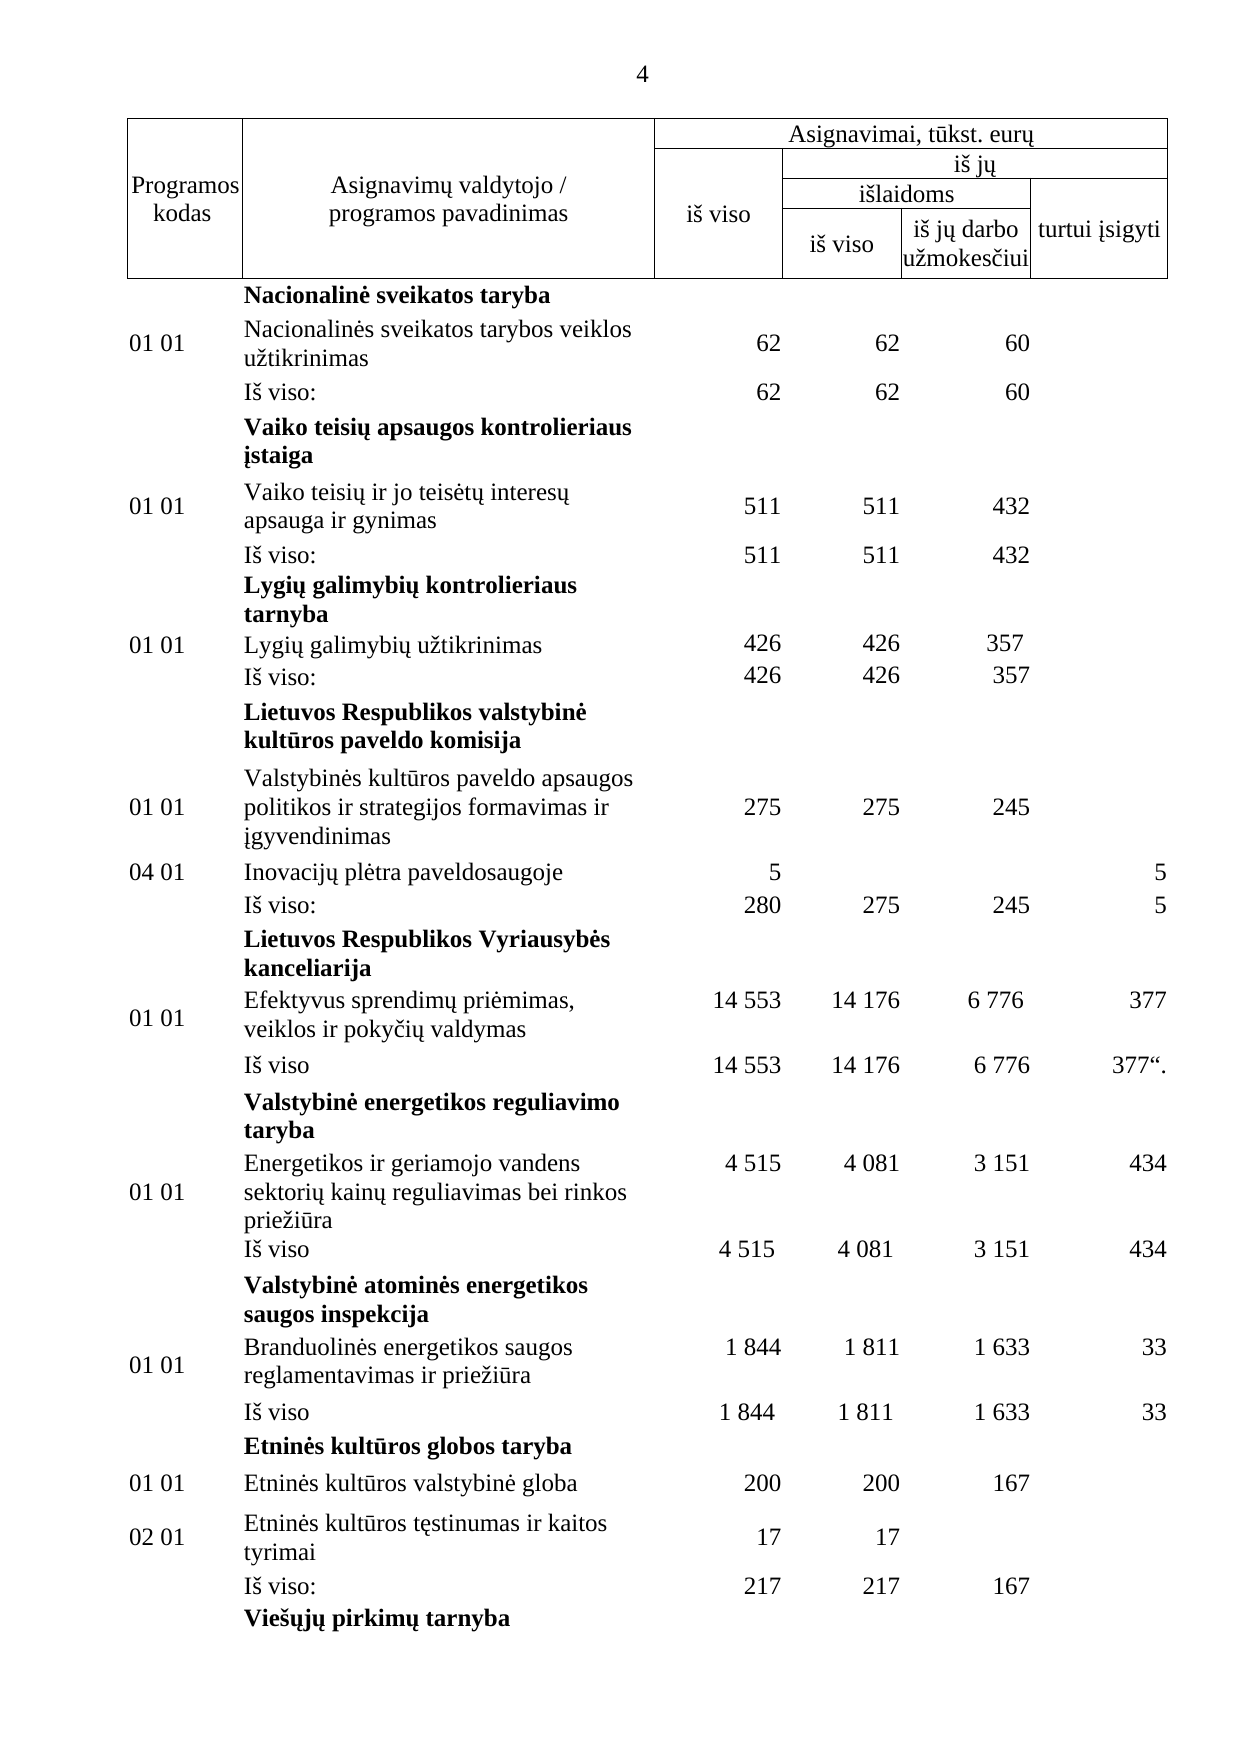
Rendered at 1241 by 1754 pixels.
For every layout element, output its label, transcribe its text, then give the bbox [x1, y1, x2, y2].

table_cell iš viso [783, 209, 901, 278]
table_cell [128, 1602, 242, 1634]
table_cell [782, 920, 901, 985]
table_cell Iš viso: [243, 660, 654, 693]
table_cell 01 01 [128, 1332, 242, 1397]
table_cell [782, 1602, 901, 1634]
table_cell 14 176 [782, 1050, 901, 1083]
table_cell [654, 279, 782, 310]
table_cell 167 [901, 1569, 1031, 1602]
table_cell [1031, 693, 1168, 758]
table_cell 511 [782, 473, 901, 538]
table_cell [901, 1083, 1031, 1148]
table_cell [1031, 1267, 1168, 1332]
table_cell 200 [782, 1462, 901, 1504]
table_cell Energetikos ir geriamojo vandens sektorių kainų reguliavimas bei rinkos priežiūra [243, 1148, 654, 1234]
table_cell Iš viso: [243, 375, 654, 408]
table_cell 511 [782, 538, 901, 570]
table_cell [654, 1267, 782, 1332]
table_cell [128, 1234, 242, 1267]
table_cell Valstybinė atominės energetikos saugos inspekcija [243, 1267, 654, 1332]
table_cell Efektyvus sprendimų priėmimas, veiklos ir pokyčių valdymas [243, 985, 654, 1050]
table_cell [128, 408, 242, 473]
table_cell [1031, 660, 1168, 693]
table_cell [1031, 538, 1168, 570]
table_cell [782, 1267, 901, 1332]
table_cell [901, 920, 1031, 985]
table_cell Etninės kultūros valstybinė globa [243, 1462, 654, 1504]
table_cell [128, 1267, 242, 1332]
table_cell 1 844 [654, 1397, 782, 1429]
table_cell 275 [782, 888, 901, 920]
table_cell turtui įsigyti [1031, 179, 1167, 278]
table_cell [1031, 1083, 1168, 1148]
table_cell 02 01 [128, 1504, 242, 1569]
table_cell [1031, 628, 1168, 660]
table_cell [654, 1083, 782, 1148]
table_cell 426 [782, 628, 901, 660]
table_cell 33 [1031, 1332, 1168, 1397]
table_cell [1031, 1602, 1168, 1634]
table_cell 3 151 [901, 1148, 1031, 1234]
table_cell [782, 693, 901, 758]
table_cell 01 01 [128, 1462, 242, 1504]
table_cell [1031, 1462, 1168, 1504]
table_cell 217 [782, 1569, 901, 1602]
table_cell 511 [654, 538, 782, 570]
table_cell [128, 1050, 242, 1083]
table_cell 4 515 [654, 1234, 782, 1267]
table_cell 167 [901, 1462, 1031, 1504]
table_cell 432 [901, 473, 1031, 538]
table_cell [654, 1429, 782, 1462]
table_cell Viešųjų pirkimų tarnyba [243, 1602, 654, 1634]
table_cell 14 553 [654, 985, 782, 1050]
table_cell Vaiko teisių ir jo teisėtų interesų apsauga ir gynimas [243, 473, 654, 538]
table_cell [901, 570, 1031, 628]
table_cell [901, 693, 1031, 758]
table_cell [782, 1083, 901, 1148]
table_cell 217 [654, 1569, 782, 1602]
table_cell [128, 1429, 242, 1462]
table_cell Lygių galimybių užtikrinimas [243, 628, 654, 660]
table_cell 426 [654, 660, 782, 693]
table_cell 14 553 [654, 1050, 782, 1083]
table_cell Valstybinė energetikos reguliavimo taryba [243, 1083, 654, 1148]
table_cell 4 515 [654, 1148, 782, 1234]
table_cell Inovacijų plėtra paveldosaugoje [243, 855, 654, 888]
table_cell Iš viso [243, 1234, 654, 1267]
table_cell Lietuvos Respublikos valstybinė kultūros paveldo komisija [243, 693, 654, 758]
table_cell Nacionalinė sveikatos taryba [243, 279, 654, 310]
table_cell 426 [782, 660, 901, 693]
table_cell [654, 920, 782, 985]
table_cell 357 [901, 660, 1031, 693]
table_cell [128, 279, 242, 310]
table_cell [654, 570, 782, 628]
table_cell [1031, 279, 1168, 310]
table_cell Iš viso [243, 1397, 654, 1429]
table_cell [1031, 758, 1168, 855]
table_cell 60 [901, 375, 1031, 408]
table_cell iš jų darbo užmokesčiui [902, 209, 1030, 278]
table_cell 275 [654, 758, 782, 855]
table_cell Branduolinės energetikos saugos reglamentavimas ir priežiūra [243, 1332, 654, 1397]
table_cell 60 [901, 310, 1031, 375]
table_cell 62 [782, 310, 901, 375]
table_cell 245 [901, 758, 1031, 855]
table_cell [654, 1602, 782, 1634]
table_cell [1031, 408, 1168, 473]
table_cell 3 151 [901, 1234, 1031, 1267]
table_cell 4 081 [782, 1234, 901, 1267]
table_header Asignavimų valdytojo / programos pavadinimas [243, 119, 654, 278]
table_cell išlaidoms [783, 179, 1030, 207]
table_cell [128, 660, 242, 693]
table_cell Iš viso: [243, 1569, 654, 1602]
table_cell [782, 855, 901, 888]
table_cell iš jų [783, 149, 1167, 178]
table_cell [901, 279, 1031, 310]
table_cell [1031, 1569, 1168, 1602]
table_cell Etninės kultūros tęstinumas ir kaitos tyrimai [243, 1504, 654, 1569]
table_cell 377 [1031, 985, 1168, 1050]
table_cell iš viso [655, 149, 782, 278]
table_cell [128, 538, 242, 570]
table_cell [901, 855, 1031, 888]
table_cell [128, 375, 242, 408]
table_cell [782, 570, 901, 628]
table_cell 04 01 [128, 855, 242, 888]
table_cell [782, 279, 901, 310]
table_cell 1 811 [782, 1397, 901, 1429]
table_cell [1031, 473, 1168, 538]
table_cell [654, 408, 782, 473]
table_cell Lietuvos Respublikos Vyriausybės kanceliarija [243, 920, 654, 985]
table_cell 17 [654, 1504, 782, 1569]
table_cell 14 176 [782, 985, 901, 1050]
table_cell 200 [654, 1462, 782, 1504]
table_cell 5 [1031, 855, 1168, 888]
table_cell 5 [1031, 888, 1168, 920]
table_cell [901, 408, 1031, 473]
table_cell [128, 1397, 242, 1429]
table_cell 6 776 [901, 1050, 1031, 1083]
table_cell 1 633 [901, 1397, 1031, 1429]
table_cell Iš viso: [243, 538, 654, 570]
table_cell 275 [782, 758, 901, 855]
table_cell [782, 1429, 901, 1462]
table_cell Nacionalinės sveikatos tarybos veiklos užtikrinimas [243, 310, 654, 375]
table_cell 62 [782, 375, 901, 408]
table_cell 432 [901, 538, 1031, 570]
table_cell [1031, 1429, 1168, 1462]
table_header Programos kodas [128, 119, 242, 278]
table_cell [1031, 920, 1168, 985]
table_cell [128, 693, 242, 758]
table_cell 280 [654, 888, 782, 920]
table_cell 1 844 [654, 1332, 782, 1397]
table_cell 511 [654, 473, 782, 538]
table_cell Vaiko teisių apsaugos kontrolieriaus įstaiga [243, 408, 654, 473]
table_cell 01 01 [128, 310, 242, 375]
table_cell 01 01 [128, 985, 242, 1050]
table_cell 426 [654, 628, 782, 660]
table_cell Etninės kultūros globos taryba [243, 1429, 654, 1462]
table_cell [1031, 375, 1168, 408]
table_cell 01 01 [128, 1148, 242, 1234]
table_cell [901, 1429, 1031, 1462]
table_header Asignavimai, tūkst. eurų [655, 119, 1167, 148]
table_cell 62 [654, 310, 782, 375]
table_cell [128, 920, 242, 985]
table_cell 01 01 [128, 758, 242, 855]
table_cell 5 [654, 855, 782, 888]
table_cell [128, 1083, 242, 1148]
table_cell 377“. [1031, 1050, 1168, 1083]
table_cell [901, 1267, 1031, 1332]
table_cell 01 01 [128, 628, 242, 660]
table_cell 245 [901, 888, 1031, 920]
table_cell Lygių galimybių kontrolieriaus tarnyba [243, 570, 654, 628]
table_cell [654, 693, 782, 758]
table_cell 434 [1031, 1234, 1168, 1267]
table_cell 4 081 [782, 1148, 901, 1234]
table_cell 1 811 [782, 1332, 901, 1397]
table_cell [901, 1504, 1031, 1569]
table_cell 33 [1031, 1397, 1168, 1429]
table_cell 357 [901, 628, 1031, 660]
table_cell [128, 1569, 242, 1602]
table_cell [128, 570, 242, 628]
table_cell 1 633 [901, 1332, 1031, 1397]
table_cell [128, 888, 242, 920]
table_cell 62 [654, 375, 782, 408]
table_cell [1031, 1504, 1168, 1569]
table_cell [1031, 310, 1168, 375]
table_cell Iš viso [243, 1050, 654, 1083]
table_cell [1031, 570, 1168, 628]
table_cell Iš viso: [243, 888, 654, 920]
table_cell [901, 1602, 1031, 1634]
table_cell 01 01 [128, 473, 242, 538]
table_cell 17 [782, 1504, 901, 1569]
table_cell Valstybinės kultūros paveldo apsaugos politikos ir strategijos formavimas ir įgyvendinimas [243, 758, 654, 855]
table_cell 6 776 [901, 985, 1031, 1050]
table_cell [782, 408, 901, 473]
table_cell 434 [1031, 1148, 1168, 1234]
